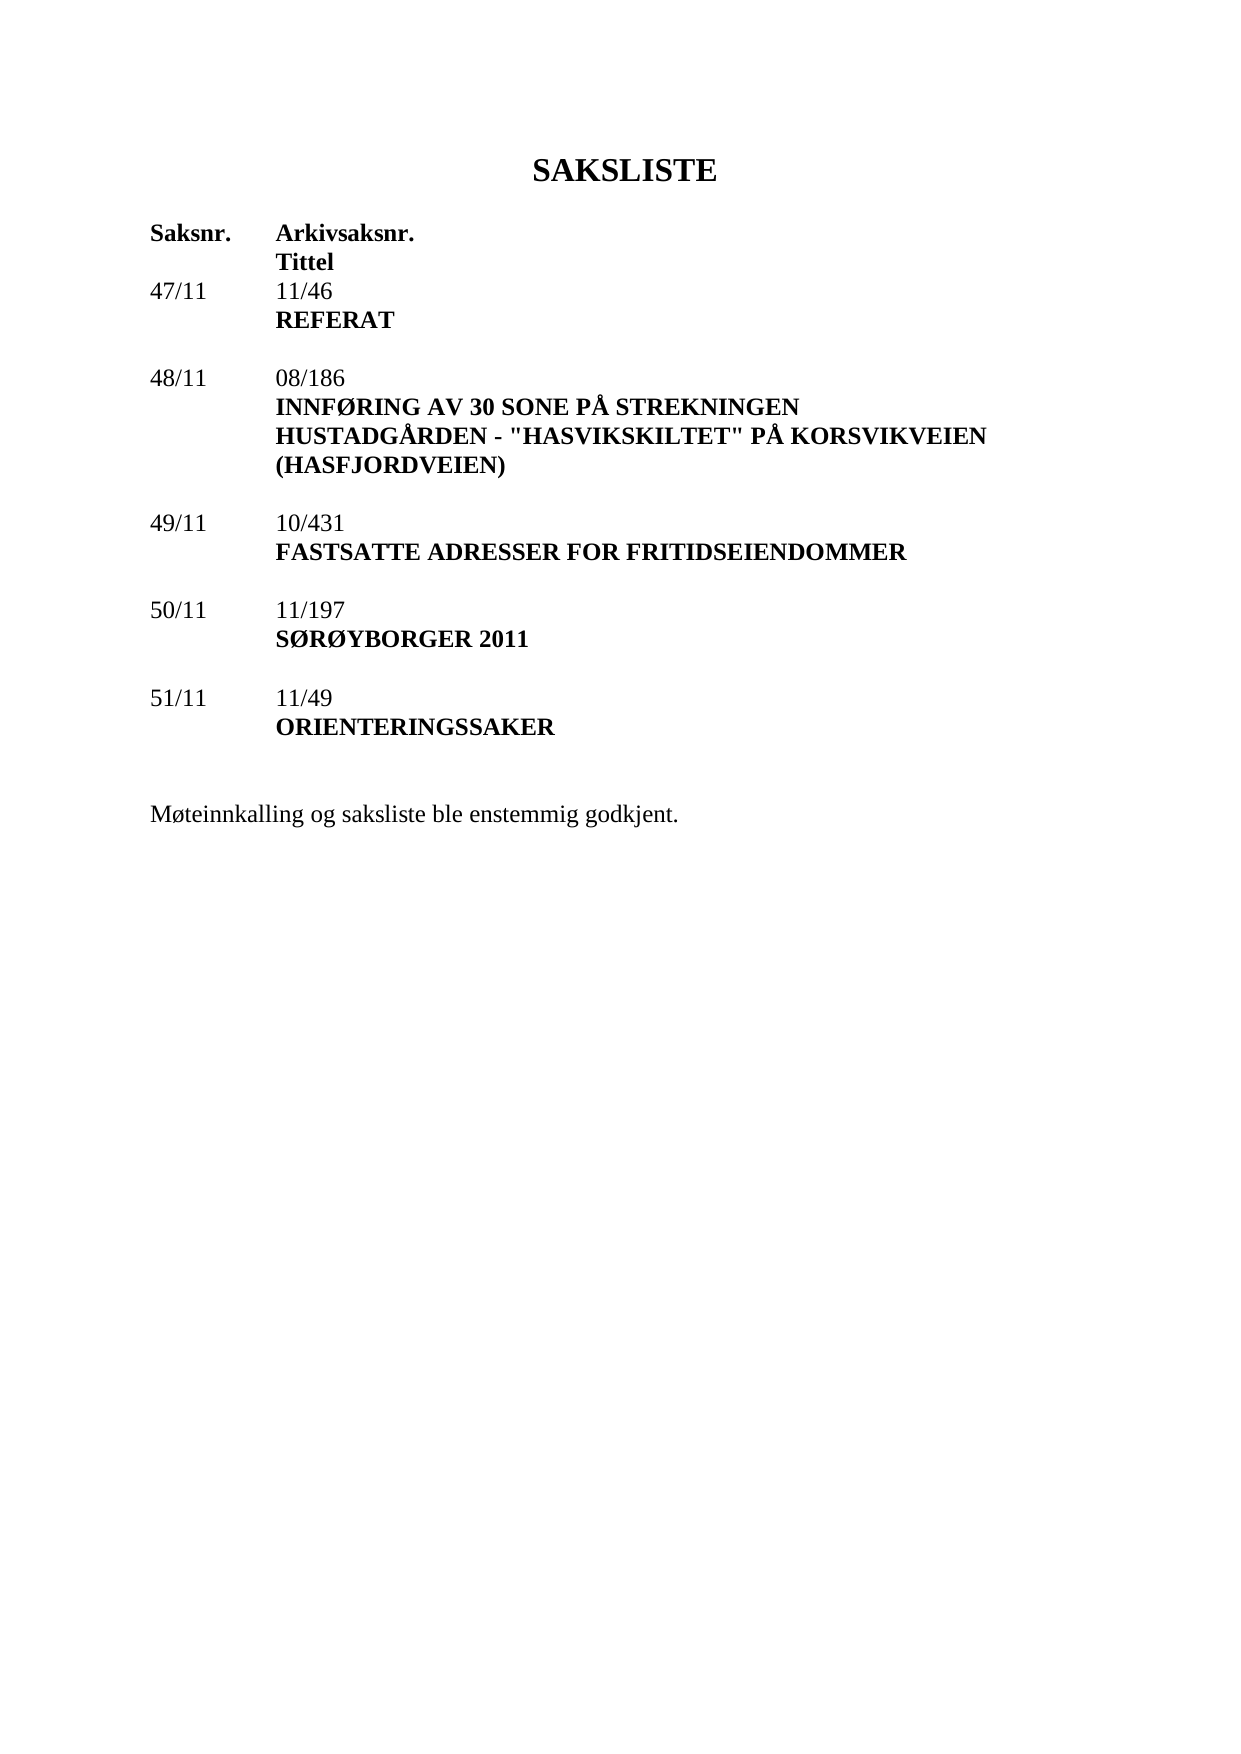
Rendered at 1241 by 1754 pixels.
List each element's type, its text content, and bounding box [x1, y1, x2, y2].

table_cell [1021, 624, 1107, 653]
text SAKSLISTE [150, 150, 1100, 188]
table_cell [1021, 392, 1107, 479]
table_header [1021, 363, 1107, 392]
text Møteinnkalling og saksliste ble enstemmig godkjent. [150, 799, 1100, 828]
table_cell FASTSATTE ADRESSER FOR FRITIDSEIENDOMMER [268, 537, 1021, 566]
table_cell [143, 392, 268, 479]
table_header 11/49 [268, 683, 608, 712]
table_cell [608, 276, 1021, 305]
table_header [608, 683, 1021, 712]
table_cell REFERAT [268, 305, 1021, 334]
table_cell 11/46 [268, 276, 608, 305]
table_header Saksnr. [143, 218, 268, 247]
table_header 51/11 [143, 683, 268, 712]
table_header 48/11 [143, 363, 268, 392]
table_cell [143, 305, 268, 334]
table_header [1021, 508, 1107, 537]
table_cell [1021, 305, 1107, 334]
table_header Arkivsaksnr. [268, 218, 608, 247]
table_header [608, 595, 1021, 624]
table_header 50/11 [143, 595, 268, 624]
table_cell [1021, 276, 1107, 305]
table_cell [143, 247, 268, 276]
table_cell [1021, 247, 1107, 276]
table_cell [1021, 537, 1107, 566]
table_cell [143, 712, 268, 741]
table_header [608, 218, 1021, 247]
table_header [1021, 218, 1107, 247]
table_cell ORIENTERINGSSAKER [268, 712, 1021, 741]
table_header [608, 363, 1021, 392]
table_cell [1021, 712, 1107, 741]
table_cell [143, 537, 268, 566]
table_header 11/197 [268, 595, 608, 624]
table_header 08/186 [268, 363, 608, 392]
table_cell [143, 624, 268, 653]
table_cell INNFØRING AV 30 SONE PÅ STREKNINGEN HUSTADGÅRDEN - "HASVIKSKILTET" PÅ KORSVIKVEIEN (HASFJORDVEIEN) [268, 392, 1021, 479]
table_cell Tittel [268, 247, 1021, 276]
table_header 10/431 [268, 508, 608, 537]
table_header [1021, 595, 1107, 624]
table_cell 47/11 [143, 276, 268, 305]
table_header [608, 508, 1021, 537]
table_header 49/11 [143, 508, 268, 537]
table_header [1021, 683, 1107, 712]
table_cell SØRØYBORGER 2011 [268, 624, 1021, 653]
